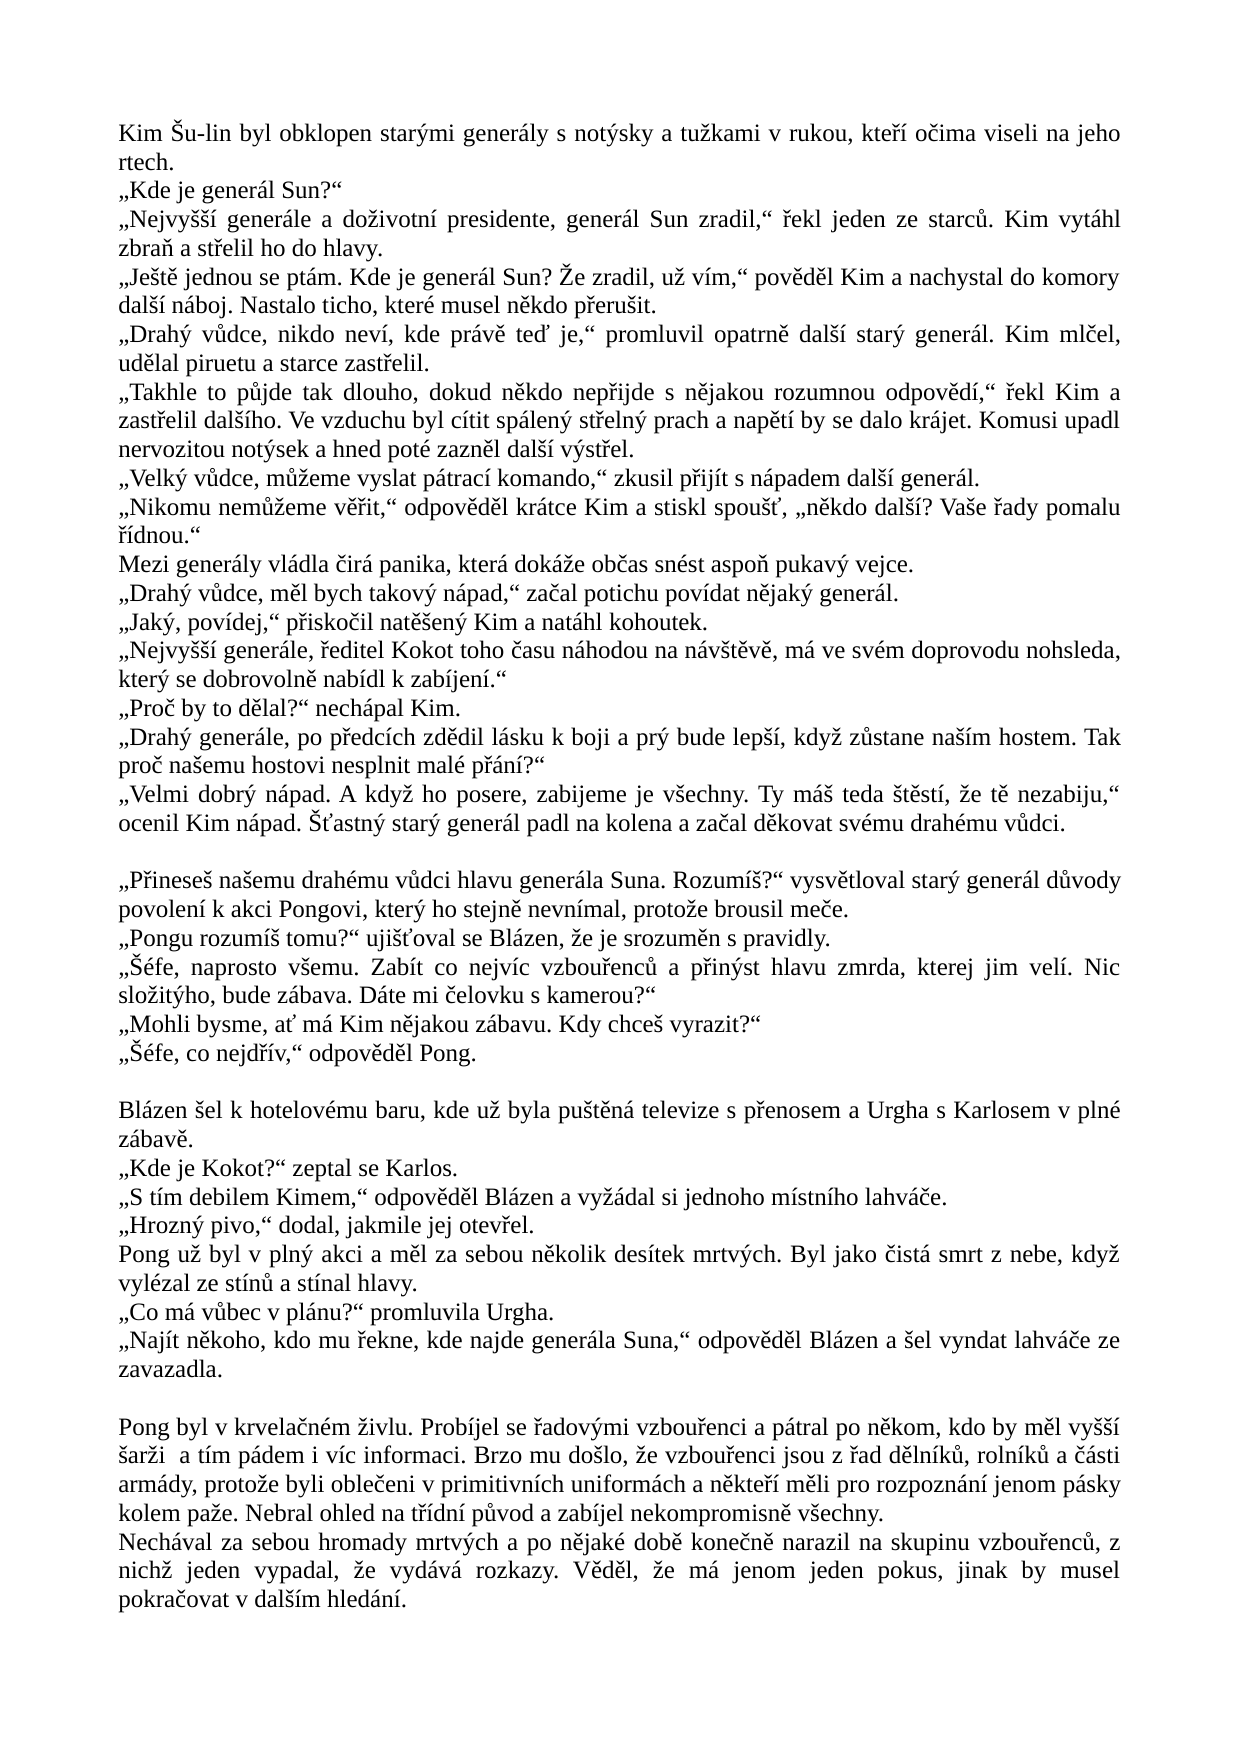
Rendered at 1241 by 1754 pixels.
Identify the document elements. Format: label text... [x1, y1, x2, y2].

text „Takhle to půjde tak dlouho, dokud někdo nepřijde s nějakou rozumnou odpovědí,“ řekl Kim a zastřelil dalšího. Ve vzduchu byl cítit spálený střelný prach a napětí by se dalo krájet. Komusi upadl nervozitou notýsek a hned poté zazněl další výstřel. [118, 377, 1122, 463]
text „Přineseš našemu drahému vůdci hlavu generála Suna. Rozumíš?“ vysvětloval starý generál důvody povolení k akci Pongovi, který ho stejně nevnímal, protože brousil meče. [118, 866, 1122, 923]
text „Kde je Kokot?“ zeptal se Karlos. [118, 1153, 1122, 1182]
text „Jaký, povídej,“ přiskočil natěšený Kim a natáhl kohoutek. [118, 607, 1122, 636]
text „Drahý generále, po předcích zdědil lásku k boji a prý bude lepší, když zůstane naším hostem. Tak proč našemu hostovi nesplnit malé přání?“ [118, 722, 1122, 779]
text „Nikomu nemůžeme věřit,“ odpověděl krátce Kim a stiskl spoušť, „někdo další? Vaše řady pomalu řídnou.“ [118, 492, 1122, 549]
text „Šéfe, naprosto všemu. Zabít co nejvíc vzbouřenců a přinýst hlavu zmrda, kterej jim velí. Nic složitýho, bude zábava. Dáte mi čelovku s kamerou?“ [118, 952, 1122, 1009]
text Kim Šu-lin byl obklopen starými generály s notýsky a tužkami v rukou, kteří očima viseli na jeho rtech. [118, 118, 1122, 176]
text „Mohli bysme, ať má Kim nějakou zábavu. Kdy chceš vyrazit?“ [118, 1009, 1122, 1038]
text Blázen šel k hotelovému baru, kde už byla puštěná televize s přenosem a Urgha s Karlosem v plné zábavě. [118, 1096, 1122, 1153]
text „S tím debilem Kimem,“ odpověděl Blázen a vyžádal si jednoho místního lahváče. [118, 1182, 1122, 1211]
text „Nejvyšší generále a doživotní presidente, generál Sun zradil,“ řekl jeden ze starců. Kim vytáhl zbraň a střelil ho do hlavy. [118, 204, 1122, 262]
text „Drahý vůdce, měl bych takový nápad,“ začal potichu povídat nějaký generál. [118, 578, 1122, 607]
text „Hrozný pivo,“ dodal, jakmile jej otevřel. [118, 1211, 1122, 1239]
text „Drahý vůdce, nikdo neví, kde právě teď je,“ promluvil opatrně další starý generál. Kim mlčel, udělal piruetu a starce zastřelil. [118, 319, 1122, 377]
text „Co má vůbec v plánu?“ promluvila Urgha. [118, 1297, 1122, 1326]
text „Kde je generál Sun?“ [118, 176, 1122, 204]
text „Najít někoho, kdo mu řekne, kde najde generála Suna,“ odpověděl Blázen a šel vyndat lahváče ze zavazadla. [118, 1326, 1122, 1383]
text Mezi generály vládla čirá panika, která dokáže občas snést aspoň pukavý vejce. [118, 549, 1122, 578]
text „Pongu rozumíš tomu?“ ujišťoval se Blázen, že je srozuměn s pravidly. [118, 923, 1122, 952]
text Nechával za sebou hromady mrtvých a po nějaké době konečně narazil na skupinu vzbouřenců, z nichž jeden vypadal, že vydává rozkazy. Věděl, že má jenom jeden pokus, jinak by musel pokračovat v dalším hledání. [118, 1527, 1122, 1613]
text „Šéfe, co nejdřív,“ odpověděl Pong. [118, 1038, 1122, 1067]
text „Proč by to dělal?“ nechápal Kim. [118, 693, 1122, 722]
text „Ještě jednou se ptám. Kde je generál Sun? Že zradil, už vím,“ pověděl Kim a nachystal do komory další náboj. Nastalo ticho, které musel někdo přerušit. [118, 262, 1122, 319]
text „Nejvyšší generále, ředitel Kokot toho času náhodou na návštěvě, má ve svém doprovodu nohsleda, který se dobrovolně nabídl k zabíjení.“ [118, 636, 1122, 693]
text „Velmi dobrý nápad. A když ho posere, zabijeme je všechny. Ty máš teda štěstí, že tě nezabiju,“ ocenil Kim nápad. Šťastný starý generál padl na kolena a začal děkovat svému drahému vůdci. [118, 779, 1122, 837]
text Pong už byl v plný akci a měl za sebou několik desítek mrtvých. Byl jako čistá smrt z nebe, když vylézal ze stínů a stínal hlavy. [118, 1239, 1122, 1297]
text Pong byl v krvelačném živlu. Probíjel se řadovými vzbouřenci a pátral po někom, kdo by měl vyšší šarži a tím pádem i víc informaci. Brzo mu došlo, že vzbouřenci jsou z řad dělníků, rolníků a části armády, protože byli oblečeni v primitivních uniformách a někteří měli pro rozpoznání jenom pásky kolem paže. Nebral ohled na třídní původ a zabíjel nekompromisně všechny. [118, 1412, 1122, 1527]
text „Velký vůdce, můžeme vyslat pátrací komando,“ zkusil přijít s nápadem další generál. [118, 463, 1122, 492]
